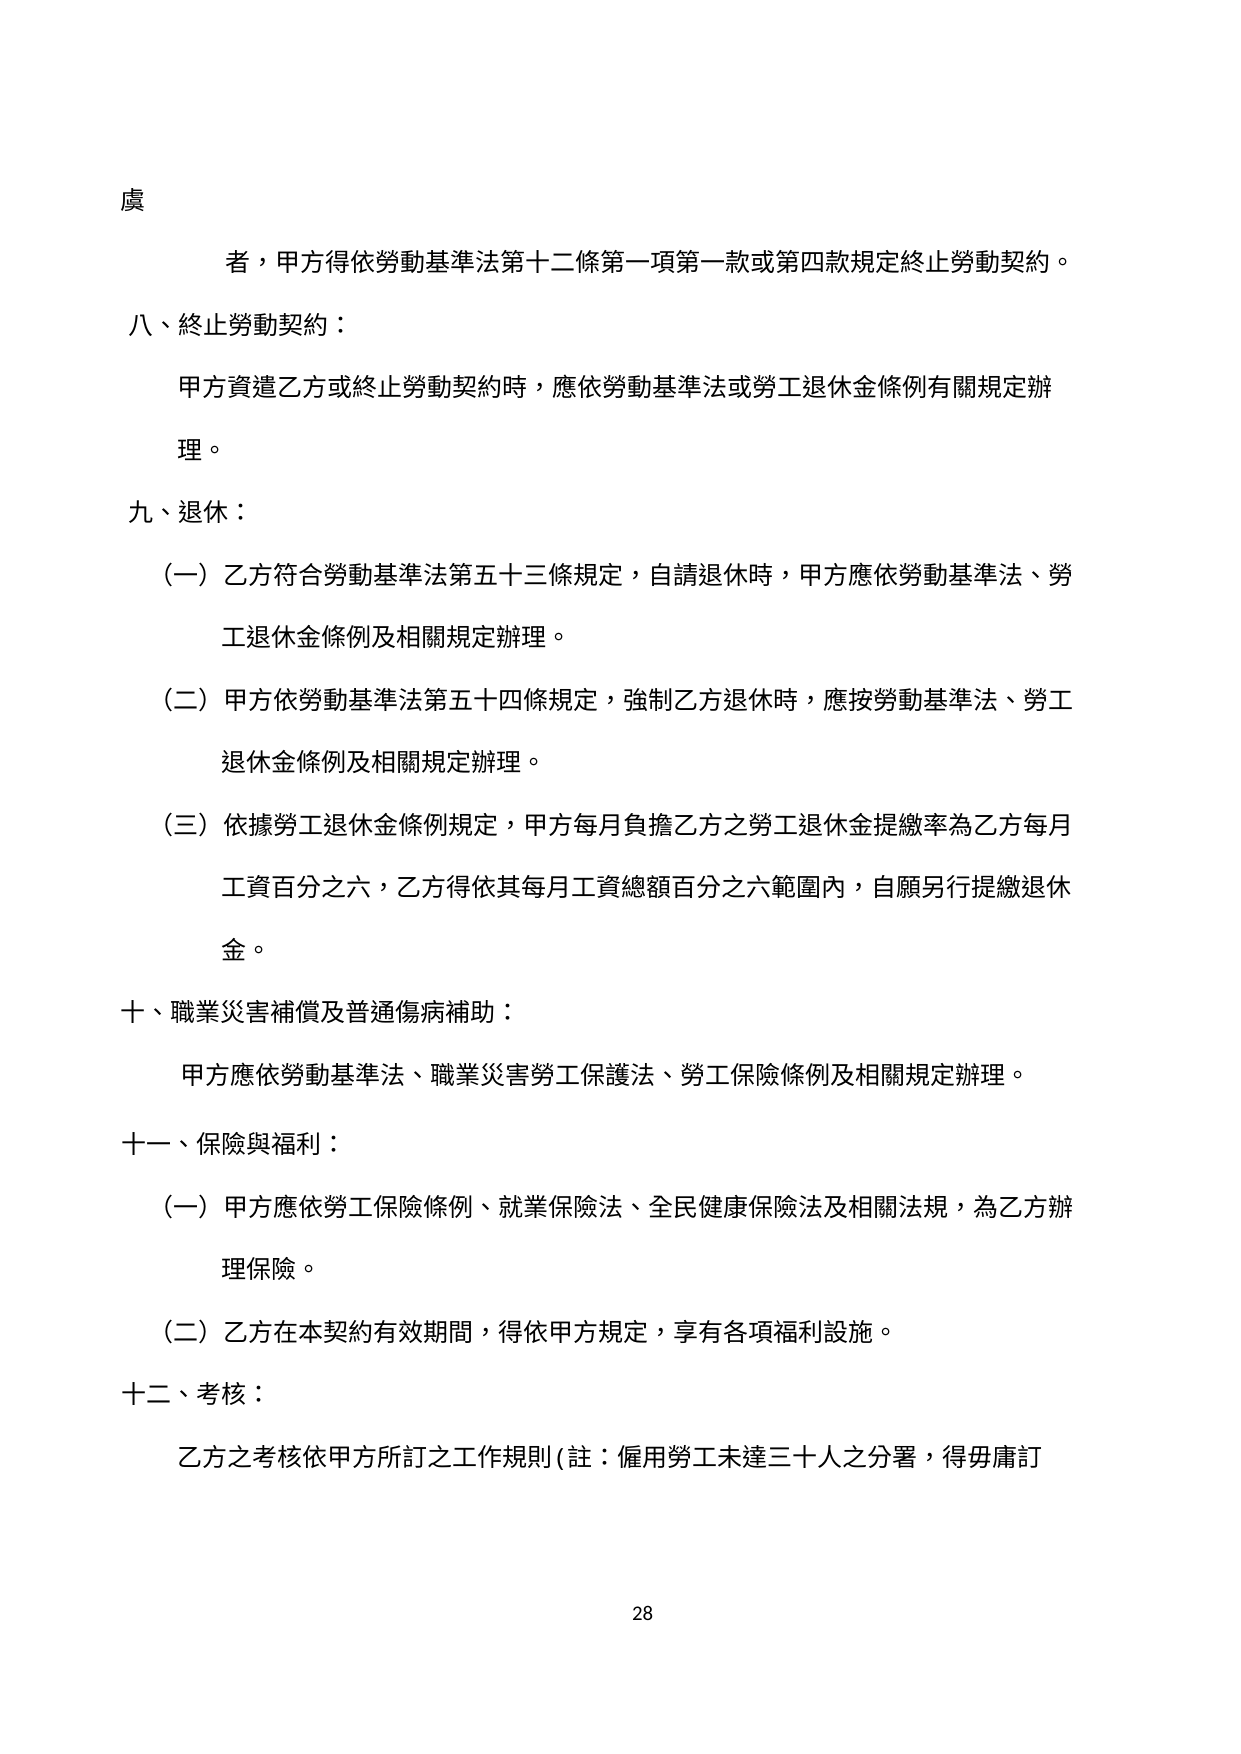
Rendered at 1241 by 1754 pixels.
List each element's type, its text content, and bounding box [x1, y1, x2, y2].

table_cell 虞 者，甲方得依勞動基準法第十二條第一項第一款或第四款規定終止勞動契約。 [118, 157, 1092, 282]
table_cell 十一、保險與福利： （一）甲方應依勞工保險條例、就業保險法、全民健康保險法及相關法規，為乙方辦理保險。 （二）乙方在本契約有效期間，得依甲方規定，享有各項福利設施。 [118, 1101, 1092, 1351]
table_cell 八、終止勞動契約： 甲方資遣乙方或終止勞動契約時，應依勞動基準法或勞工退休金條例有關規定辦理。 [118, 282, 1092, 469]
table_cell 十二、考核： 乙方之考核依甲方所訂之工作規則(註：僱用勞工未達三十人之分署，得毋庸訂 [118, 1351, 1092, 1483]
table_cell 十、職業災害補償及普通傷病補助： 甲方應依勞動基準法、職業災害勞工保護法、勞工保險條例及相關規定辦理。 [118, 969, 1092, 1101]
table_cell 九、退休： （一）乙方符合勞動基準法第五十三條規定，自請退休時，甲方應依勞動基準法、勞工退休金條例及相關規定辦理。 （二）甲方依勞動基準法第五十四條規定，強制乙方退休時，應按勞動基準法、勞工退休金條例及相關規定辦理。 （三）依據勞工退休金條例規定，甲方每月負擔乙方之勞工退休金提繳率為乙方每月工資百分之六，乙方得依其每月工資總額百分之六範圍內，自願另行提繳退休金。 [118, 469, 1092, 969]
